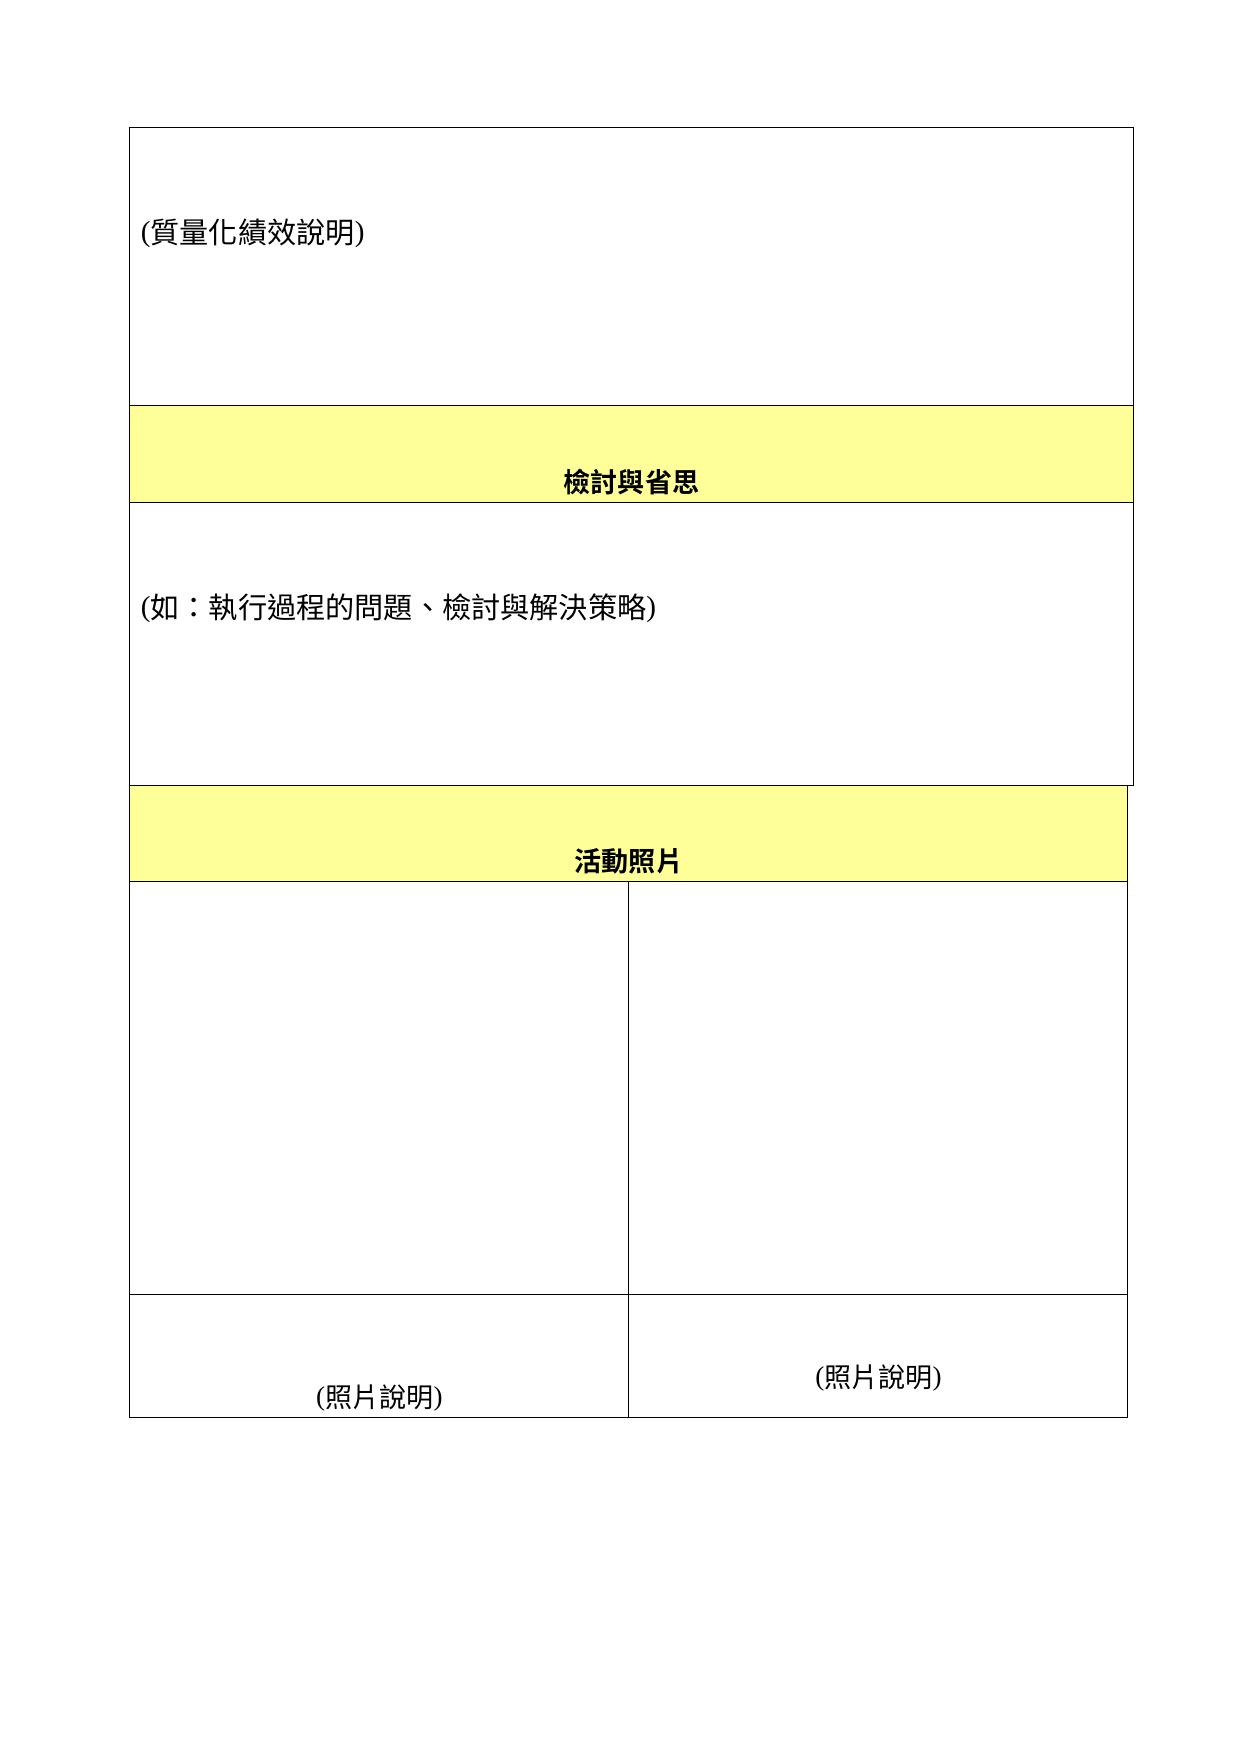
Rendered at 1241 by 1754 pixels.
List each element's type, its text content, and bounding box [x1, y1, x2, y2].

table_cell (照片說明) [130, 1295, 628, 1417]
table_cell (照片說明) [629, 1295, 1127, 1417]
table_cell [1128, 786, 1133, 881]
table_cell 活動照片 [130, 786, 1127, 881]
table_cell 檢討與省思 [130, 406, 1133, 502]
table_cell [1128, 881, 1133, 1294]
table_cell (質量化績效說明) [130, 128, 1133, 404]
table_cell (如：執行過程的問題、檢討與解決策略) [130, 503, 1133, 785]
table_cell [629, 882, 1127, 1294]
table_cell [1128, 1294, 1133, 1417]
table_cell [130, 882, 628, 1294]
